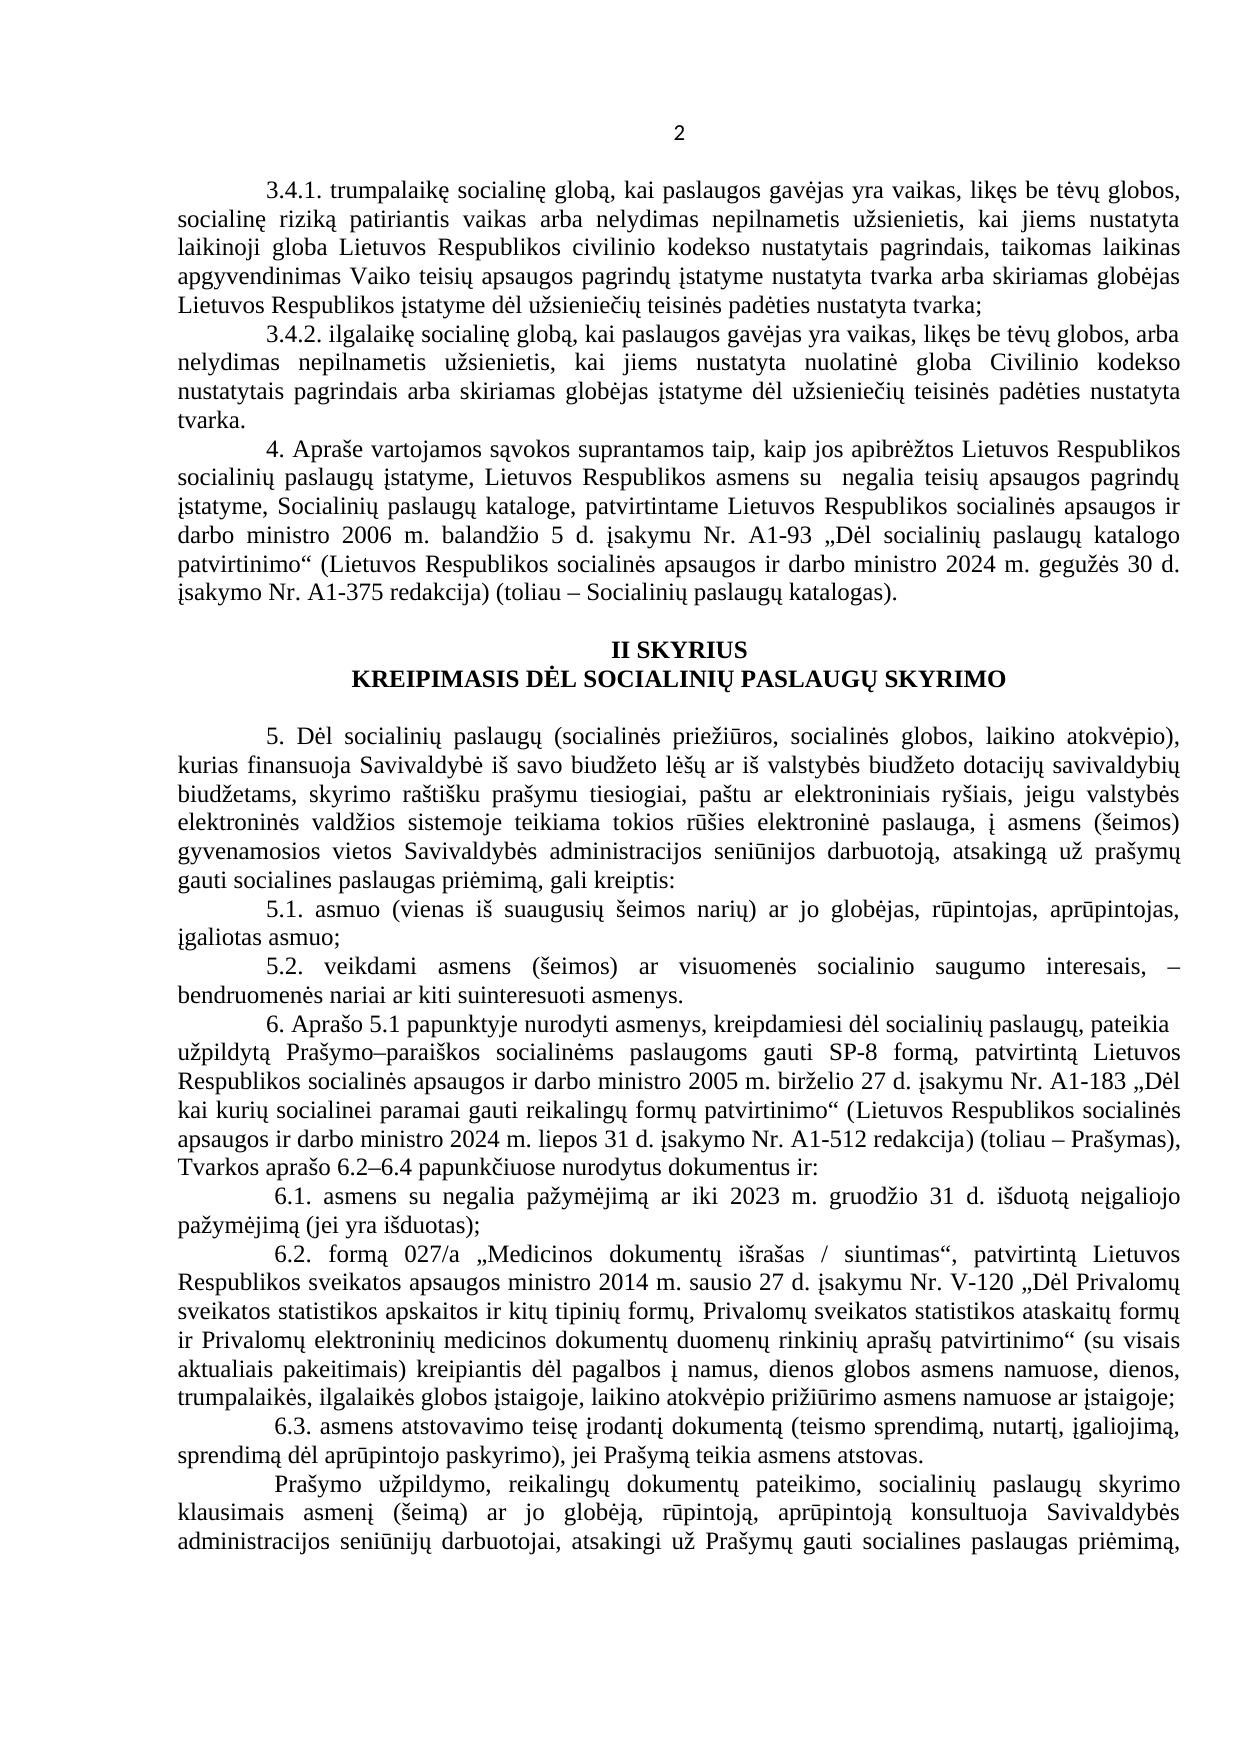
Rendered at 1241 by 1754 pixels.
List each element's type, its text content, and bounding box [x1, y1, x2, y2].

text 5.2. veikdami asmens (šeimos) ar visuomenės socialinio saugumo interesais, – bendruomenės nariai ar kiti suinteresuoti asmenys. [177, 951, 1181, 1009]
text 6.1. asmens su negalia pažymėjimą ar iki 2023 m. gruodžio 31 d. išduotą neįgaliojo pažymėjimą (jei yra išduotas); [177, 1181, 1181, 1239]
text 3.4.2. ilgalaikę socialinę globą, kai paslaugos gavėjas yra vaikas, likęs be tėvų globos, arba nelydimas nepilnametis užsienietis, kai jiems nustatyta nuolatinė globa Civilinio kodekso nustatytais pagrindais arba skiriamas globėjas įstatyme dėl užsieniečių teisinės padėties nustatyta tvarka. [177, 319, 1181, 434]
text 3.4.1. trumpalaikę socialinę globą, kai paslaugos gavėjas yra vaikas, likęs be tėvų globos, socialinę riziką patiriantis vaikas arba nelydimas nepilnametis užsienietis, kai jiems nustatyta laikinoji globa Lietuvos Respublikos civilinio kodekso nustatytais pagrindais, taikomas laikinas apgyvendinimas Vaiko teisių apsaugos pagrindų įstatyme nustatyta tvarka arba skiriamas globėjas Lietuvos Respublikos įstatyme dėl užsieniečių teisinės padėties nustatyta tvarka; [177, 175, 1181, 319]
text 5.1. asmuo (vienas iš suaugusių šeimos narių) ar jo globėjas, rūpintojas, aprūpintojas, įgaliotas asmuo; [177, 894, 1181, 951]
text 5. Dėl socialinių paslaugų (socialinės priežiūros, socialinės globos, laikino atokvėpio), kurias finansuoja Savivaldybė iš savo biudžeto lėšų ar iš valstybės biudžeto dotacijų savivaldybių biudžetams, skyrimo raštišku prašymu tiesiogiai, paštu ar elektroniniais ryšiais, jeigu valstybės elektroninės valdžios sistemoje teikiama tokios rūšies elektroninė paslauga, į asmens (šeimos) gyvenamosios vietos Savivaldybės administracijos seniūnijos darbuotoją, atsakingą už prašymų gauti socialines paslaugas priėmimą, gali kreiptis: [177, 721, 1181, 894]
text 6. Aprašo 5.1 papunktyje nurodyti asmenys, kreipdamiesi dėl socialinių paslaugų, pateikia [177, 1009, 1181, 1037]
text Prašymo užpildymo, reikalingų dokumentų pateikimo, socialinių paslaugų skyrimo klausimais asmenį (šeimą) ar jo globėją, rūpintoją, aprūpintoją konsultuoja Savivaldybės administracijos seniūnijų darbuotojai, atsakingi už Prašymų gauti socialines paslaugas priėmimą, [177, 1469, 1181, 1555]
text KREIPIMASIS DĖL SOCIALINIŲ PASLAUGŲ SKYRIMO [177, 664, 1181, 692]
text 4. Apraše vartojamos sąvokos suprantamos taip, kaip jos apibrėžtos Lietuvos Respublikos socialinių paslaugų įstatyme, Lietuvos Respublikos asmens su negalia teisių apsaugos pagrindų įstatyme, Socialinių paslaugų kataloge, patvirtintame Lietuvos Respublikos socialinės apsaugos ir darbo ministro 2006 m. balandžio 5 d. įsakymu Nr. A1-93 „Dėl socialinių paslaugų katalogo patvirtinimo“ (Lietuvos Respublikos socialinės apsaugos ir darbo ministro 2024 m. gegužės 30 d. įsakymo Nr. A1-375 redakcija) (toliau – Socialinių paslaugų katalogas). [177, 434, 1181, 606]
text 6.2. formą 027/a „Medicinos dokumentų išrašas / siuntimas“, patvirtintą Lietuvos Respublikos sveikatos apsaugos ministro 2014 m. sausio 27 d. įsakymu Nr. V-120 „Dėl Privalomų sveikatos statistikos apskaitos ir kitų tipinių formų, Privalomų sveikatos statistikos ataskaitų formų ir Privalomų elektroninių medicinos dokumentų duomenų rinkinių aprašų patvirtinimo“ (su visais aktualiais pakeitimais) kreipiantis dėl pagalbos į namus, dienos globos asmens namuose, dienos, trumpalaikės, ilgalaikės globos įstaigoje, laikino atokvėpio prižiūrimo asmens namuose ar įstaigoje; [177, 1239, 1181, 1411]
text užpildytą Prašymo–paraiškos socialinėms paslaugoms gauti SP-8 formą, patvirtintą Lietuvos Respublikos socialinės apsaugos ir darbo ministro 2005 m. birželio 27 d. įsakymu Nr. A1-183 „Dėl kai kurių socialinei paramai gauti reikalingų formų patvirtinimo“ (Lietuvos Respublikos socialinės apsaugos ir darbo ministro 2024 m. liepos 31 d. įsakymo Nr. A1-512 redakcija) (toliau – Prašymas), Tvarkos aprašo 6.2–6.4 papunkčiuose nurodytus dokumentus ir: [177, 1037, 1181, 1181]
text 6.3. asmens atstovavimo teisę įrodantį dokumentą (teismo sprendimą, nutartį, įgaliojimą, sprendimą dėl aprūpintojo paskyrimo), jei Prašymą teikia asmens atstovas. [177, 1411, 1181, 1469]
text II SKYRIUS [177, 635, 1181, 664]
